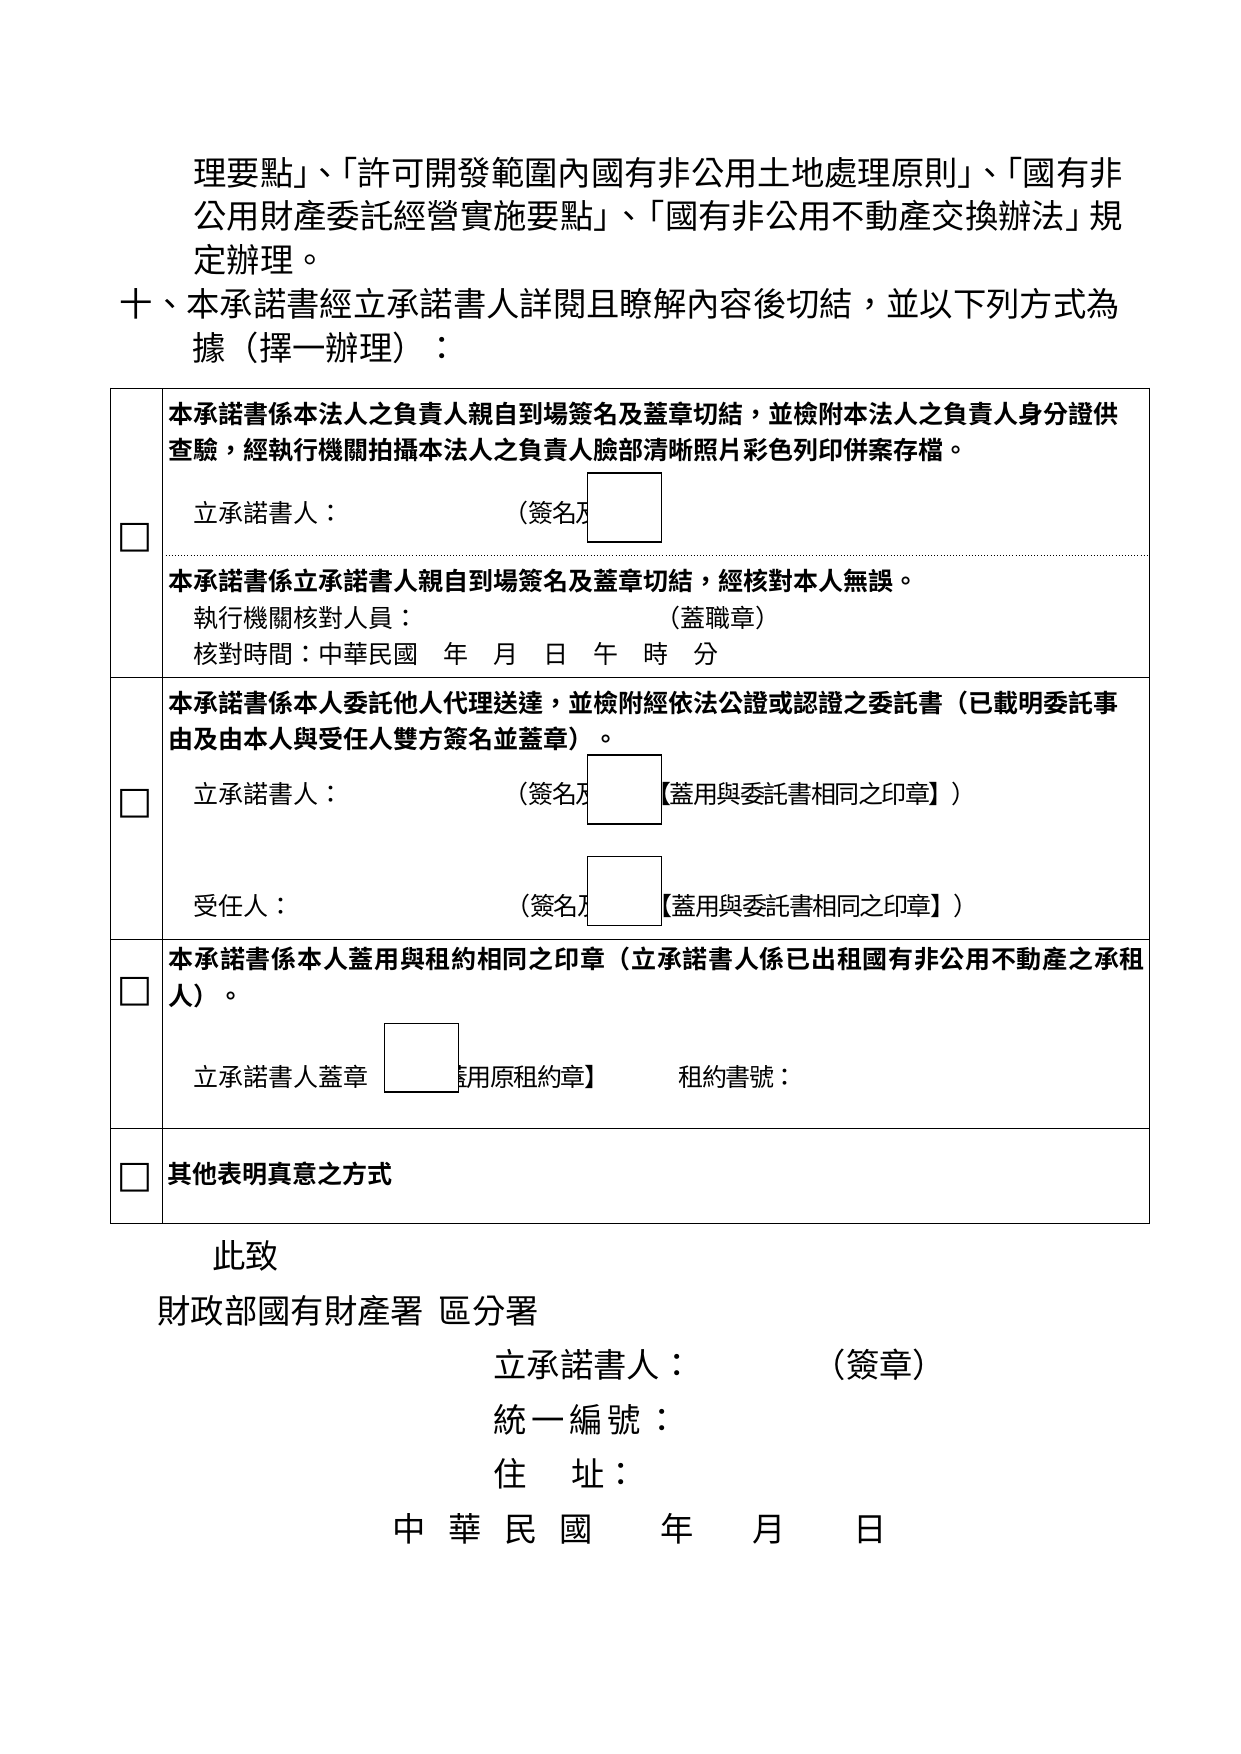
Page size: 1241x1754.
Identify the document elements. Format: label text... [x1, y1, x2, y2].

table_cell □ [111, 1129, 162, 1223]
text 中 華 民 國 年 月 日 [157, 1502, 1122, 1551]
table_cell 其他表明真意之方式 [163, 1129, 1149, 1223]
text 十、本承諾書經立承諾書人詳閱且瞭解內容後切結，並以下列方式為據（擇一辦理）： [119, 281, 1122, 369]
text 立承諾書人： （簽章） [493, 1339, 1122, 1387]
table_cell 本承諾書係立承諾書人親自到場簽名及蓋章切結，經核對本人無誤。 執行機關核對人員： （蓋職章） 核對時間：中華民國 年 月 日 午 時 分 [163, 555, 1149, 677]
list 理要點」、「許可開發範圍內國有非公用土地處理原則」、「國有非公用財產委託經營實施要點」、「國有非公用不動產交換辦法」規定辦理。 [118, 150, 1122, 281]
table_cell 本承諾書係本人蓋用與租約相同之印章（立承諾書人係已出租國有非公用不動產之承租人）。 立承諾書人蓋章 【蓋用原租約章】 租約書號： [163, 940, 1149, 1128]
text 此致 [212, 1230, 1122, 1278]
table_header 本承諾書係本法人之負責人親自到場簽名及蓋章切結，並檢附本法人之負責人身分證供查驗，經執行機關拍攝本法人之負責人臉部清晰照片彩色列印併案存檔。 立承諾書人： （簽名及蓋章） [163, 389, 1149, 555]
text 統一編號： [493, 1393, 1122, 1442]
table_cell 本承諾書係本人委託他人代理送達，並檢附經依法公證或認證之委託書（已載明委託事由及由本人與受任人雙方簽名並蓋章）。 立承諾書人： （簽名及蓋章【蓋用與委託書相同之印章】） 受任人： （簽名及蓋章【蓋用與委託書相同之印章】） [163, 678, 1149, 939]
text 財政部國有財產署 區分署 [157, 1284, 1122, 1333]
text 住 址： [493, 1448, 1122, 1496]
table_header □ [111, 389, 162, 677]
table_cell □ [111, 940, 162, 1128]
table_cell □ [111, 678, 162, 939]
